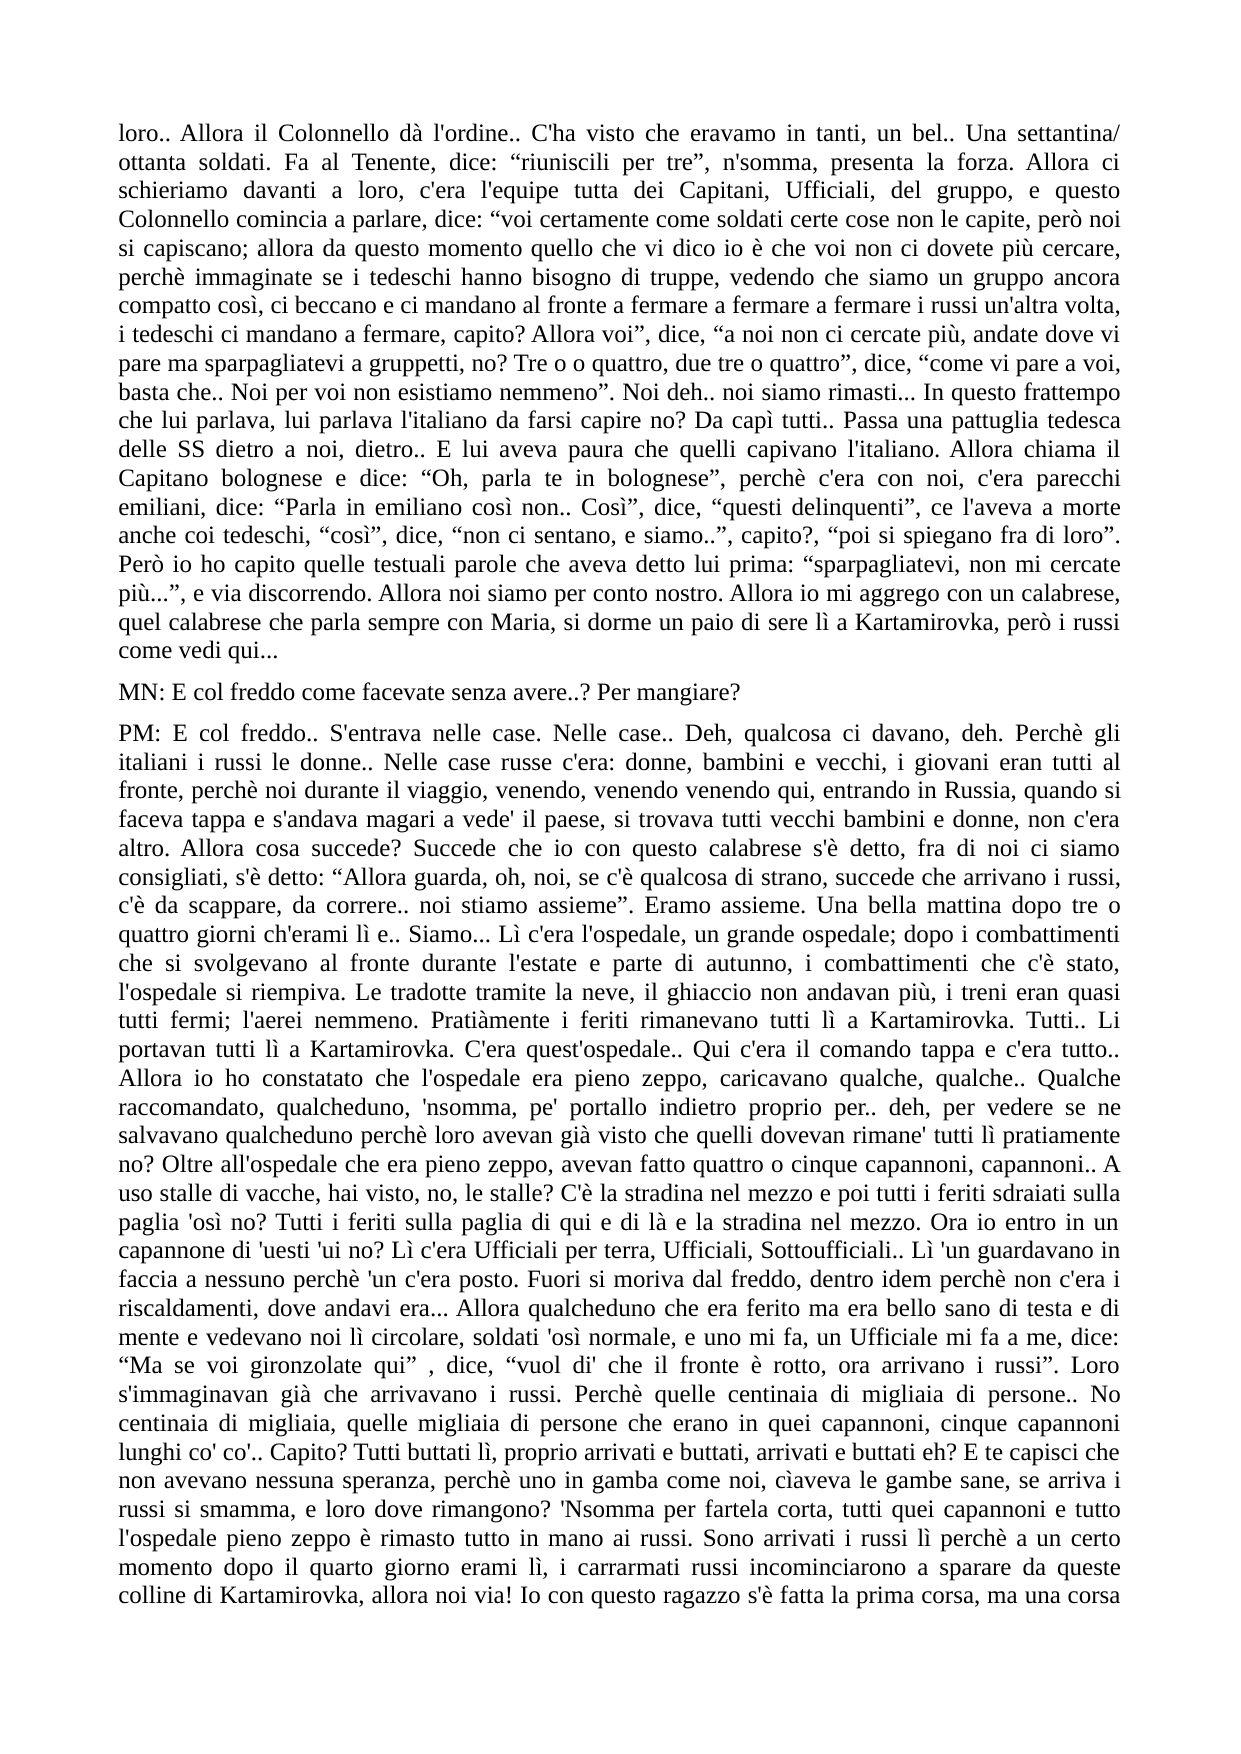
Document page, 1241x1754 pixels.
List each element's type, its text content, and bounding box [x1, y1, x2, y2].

text loro.. Allora il Colonnello dà l'ordine.. C'ha visto che eravamo in tanti, un bel.. Una settantina/ ottanta soldati. Fa al Tenente, dice: “riuniscili per tre”, n'somma, presenta la forza. Allora ci schieriamo davanti a loro, c'era l'equipe tutta dei Capitani, Ufficiali, del gruppo, e questo Colonnello comincia a parlare, dice: “voi certamente come soldati certe cose non le capite, però noi si capiscano; allora da questo momento quello che vi dico io è che voi non ci dovete più cercare, perchè immaginate se i tedeschi hanno bisogno di truppe, vedendo che siamo un gruppo ancora compatto così, ci beccano e ci mandano al fronte a fermare a fermare a fermare i russi un'altra volta, i tedeschi ci mandano a fermare, capito? Allora voi”, dice, “a noi non ci cercate più, andate dove vi pare ma sparpagliatevi a gruppetti, no? Tre o o quattro, due tre o quattro”, dice, “come vi pare a voi, basta che.. Noi per voi non esistiamo nemmeno”. Noi deh.. noi siamo rimasti... In questo frattempo che lui parlava, lui parlava l'italiano da farsi capire no? Da capì tutti.. Passa una pattuglia tedesca delle SS dietro a noi, dietro.. E lui aveva paura che quelli capivano l'italiano. Allora chiama il Capitano bolognese e dice: “Oh, parla te in bolognese”, perchè c'era con noi, c'era parecchi emiliani, dice: “Parla in emiliano così non.. Così”, dice, “questi delinquenti”, ce l'aveva a morte anche coi tedeschi, “così”, dice, “non ci sentano, e siamo..”, capito?, “poi si spiegano fra di loro”. Però io ho capito quelle testuali parole che aveva detto lui prima: “sparpagliatevi, non mi cercate più...”, e via discorrendo. Allora noi siamo per conto nostro. Allora io mi aggrego con un calabrese, quel calabrese che parla sempre con Maria, si dorme un paio di sere lì a Kartamirovka, però i russi come vedi qui... [118, 118, 1122, 664]
text MN: E col freddo come facevate senza avere..? Per mangiare? [118, 677, 1122, 706]
text PM: E col freddo.. S'entrava nelle case. Nelle case.. Deh, qualcosa ci davano, deh. Perchè gli italiani i russi le donne.. Nelle case russe c'era: donne, bambini e vecchi, i giovani eran tutti al fronte, perchè noi durante il viaggio, venendo, venendo venendo qui, entrando in Russia, quando si faceva tappa e s'andava magari a vede' il paese, si trovava tutti vecchi bambini e donne, non c'era altro. Allora cosa succede? Succede che io con questo calabrese s'è detto, fra di noi ci siamo consigliati, s'è detto: “Allora guarda, oh, noi, se c'è qualcosa di strano, succede che arrivano i russi, c'è da scappare, da correre.. noi stiamo assieme”. Eramo assieme. Una bella mattina dopo tre o quattro giorni ch'erami lì e.. Siamo... Lì c'era l'ospedale, un grande ospedale; dopo i combattimenti che si svolgevano al fronte durante l'estate e parte di autunno, i combattimenti che c'è stato, l'ospedale si riempiva. Le tradotte tramite la neve, il ghiaccio non andavan più, i treni eran quasi tutti fermi; l'aerei nemmeno. Pratiàmente i feriti rimanevano tutti lì a Kartamirovka. Tutti.. Li portavan tutti lì a Kartamirovka. C'era quest'ospedale.. Qui c'era il comando tappa e c'era tutto.. Allora io ho constatato che l'ospedale era pieno zeppo, caricavano qualche, qualche.. Qualche raccomandato, qualcheduno, 'nsomma, pe' portallo indietro proprio per.. deh, per vedere se ne salvavano qualcheduno perchè loro avevan già visto che quelli dovevan rimane' tutti lì pratiamente no? Oltre all'ospedale che era pieno zeppo, avevan fatto quattro o cinque capannoni, capannoni.. A uso stalle di vacche, hai visto, no, le stalle? C'è la stradina nel mezzo e poi tutti i feriti sdraiati sulla paglia 'osì no? Tutti i feriti sulla paglia di qui e di là e la stradina nel mezzo. Ora io entro in un capannone di 'uesti 'ui no? Lì c'era Ufficiali per terra, Ufficiali, Sottoufficiali.. Lì 'un guardavano in faccia a nessuno perchè 'un c'era posto. Fuori si moriva dal freddo, dentro idem perchè non c'era i riscaldamenti, dove andavi era... Allora qualcheduno che era ferito ma era bello sano di testa e di mente e vedevano noi lì circolare, soldati 'osì normale, e uno mi fa, un Ufficiale mi fa a me, dice: “Ma se voi gironzolate qui” , dice, “vuol di' che il fronte è rotto, ora arrivano i russi”. Loro s'immaginavan già che arrivavano i russi. Perchè quelle centinaia di migliaia di persone.. No centinaia di migliaia, quelle migliaia di persone che erano in quei capannoni, cinque capannoni lunghi co' co'.. Capito? Tutti buttati lì, proprio arrivati e buttati, arrivati e buttati eh? E te capisci che non avevano nessuna speranza, perchè uno in gamba come noi, cìaveva le gambe sane, se arriva i russi si smamma, e loro dove rimangono? 'Nsomma per fartela corta, tutti quei capannoni e tutto l'ospedale pieno zeppo è rimasto tutto in mano ai russi. Sono arrivati i russi lì perchè a un certo momento dopo il quarto giorno erami lì, i carrarmati russi incominciarono a sparare da queste colline di Kartamirovka, allora noi via! Io con questo ragazzo s'è fatta la prima corsa, ma una corsa [118, 718, 1122, 1609]
